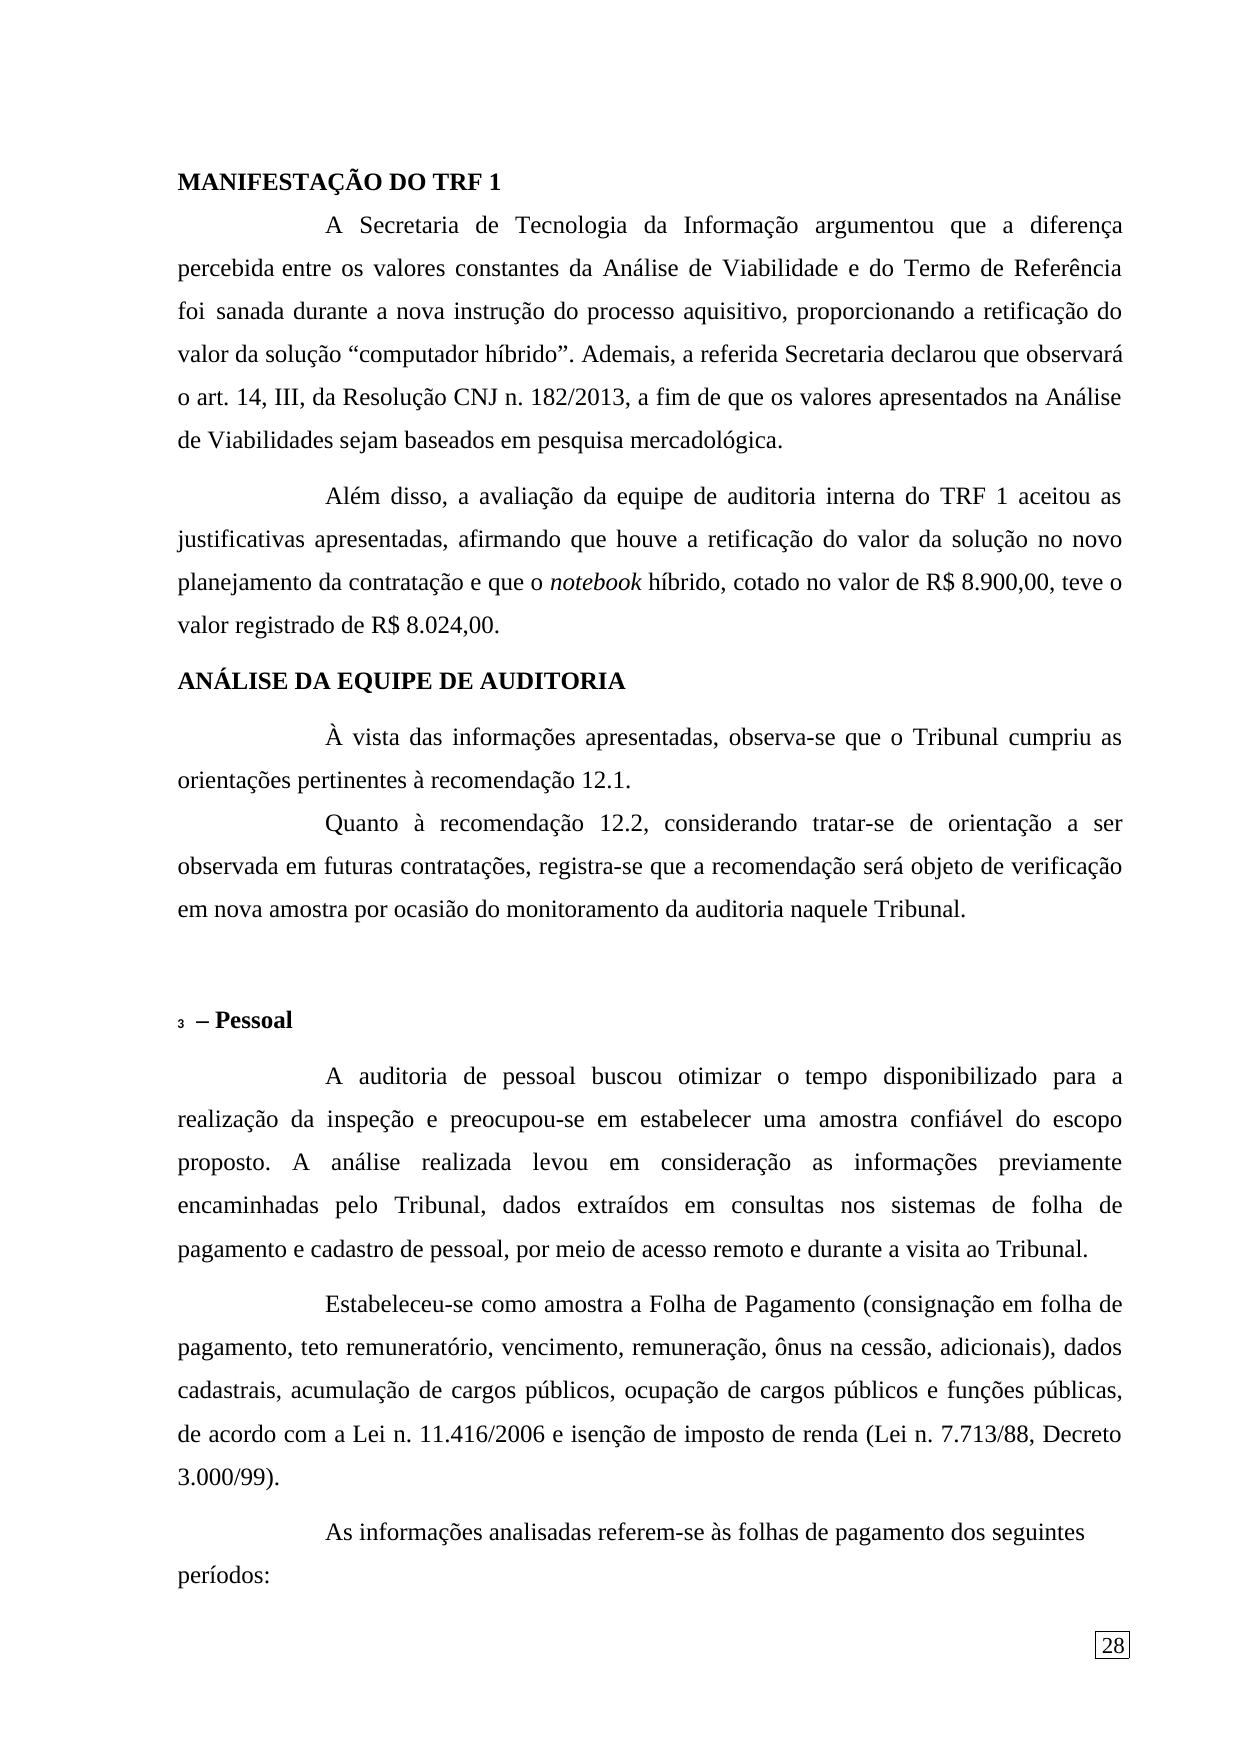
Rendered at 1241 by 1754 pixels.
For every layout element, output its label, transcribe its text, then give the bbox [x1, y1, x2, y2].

text As informações analisadas referem-se às folhas de pagamento dos seguintes [325, 1517, 1144, 1546]
subtitle – Pessoal [177, 1006, 1144, 1034]
text Além disso, a avaliação da equipe de auditoria interna do TRF 1 aceitou as justificativas apresentadas, afirmando que houve a retificação do valor da solução no novo planejamento da contratação e que o notebook híbrido, cotado no valor de R$ 8.900,00, teve o valor registrado de R$ 8.024,00. [177, 481, 1123, 639]
text A auditoria de pessoal buscou otimizar o tempo disponibilizado para a realização da inspeção e preocupou-se em estabelecer uma amostra confiável do escopo proposto. A análise realizada levou em consideração as informações previamente encaminhadas pelo Tribunal, dados extraídos em consultas nos sistemas de folha de pagamento e cadastro de pessoal, por meio de acesso remoto e durante a visita ao Tribunal. [177, 1061, 1123, 1262]
text Quanto à recomendação 12.2, considerando tratar-se de orientação a ser observada em futuras contratações, registra-se que a recomendação será objeto de verificação em nova amostra por ocasião do monitoramento da auditoria naquele Tribunal. [177, 808, 1123, 923]
text Estabeleceu-se como amostra a Folha de Pagamento (consignação em folha de pagamento, teto remuneratório, vencimento, remuneração, ônus na cessão, adicionais), dados cadastrais, acumulação de cargos públicos, ocupação de cargos públicos e funções públicas, de acordo com a Lei n. 11.416/2006 e isenção de imposto de renda (Lei n. 7.713/88, Decreto 3.000/99). [177, 1289, 1123, 1491]
text A Secretaria de Tecnologia da Informação argumentou que a diferença percebida entre os valores constantes da Análise de Viabilidade e do Termo de Referência foi sanada durante a nova instrução do processo aquisitivo, proporcionando a retificação do valor da solução “computador híbrido”. Ademais, a referida Secretaria declarou que observará o art. 14, III, da Resolução CNJ n. 182/2013, a fim de que os valores apresentados na Análise de Viabilidades sejam baseados em pesquisa mercadológica. [177, 210, 1123, 454]
subtitle ANÁLISE DA EQUIPE DE AUDITORIA [177, 666, 1144, 695]
text À vista das informações apresentadas, observa-se que o Tribunal cumpriu as orientações pertinentes à recomendação 12.1. [177, 722, 1123, 794]
subtitle MANIFESTAÇÃO DO TRF 1 [177, 167, 1144, 195]
text períodos: [177, 1561, 1144, 1589]
